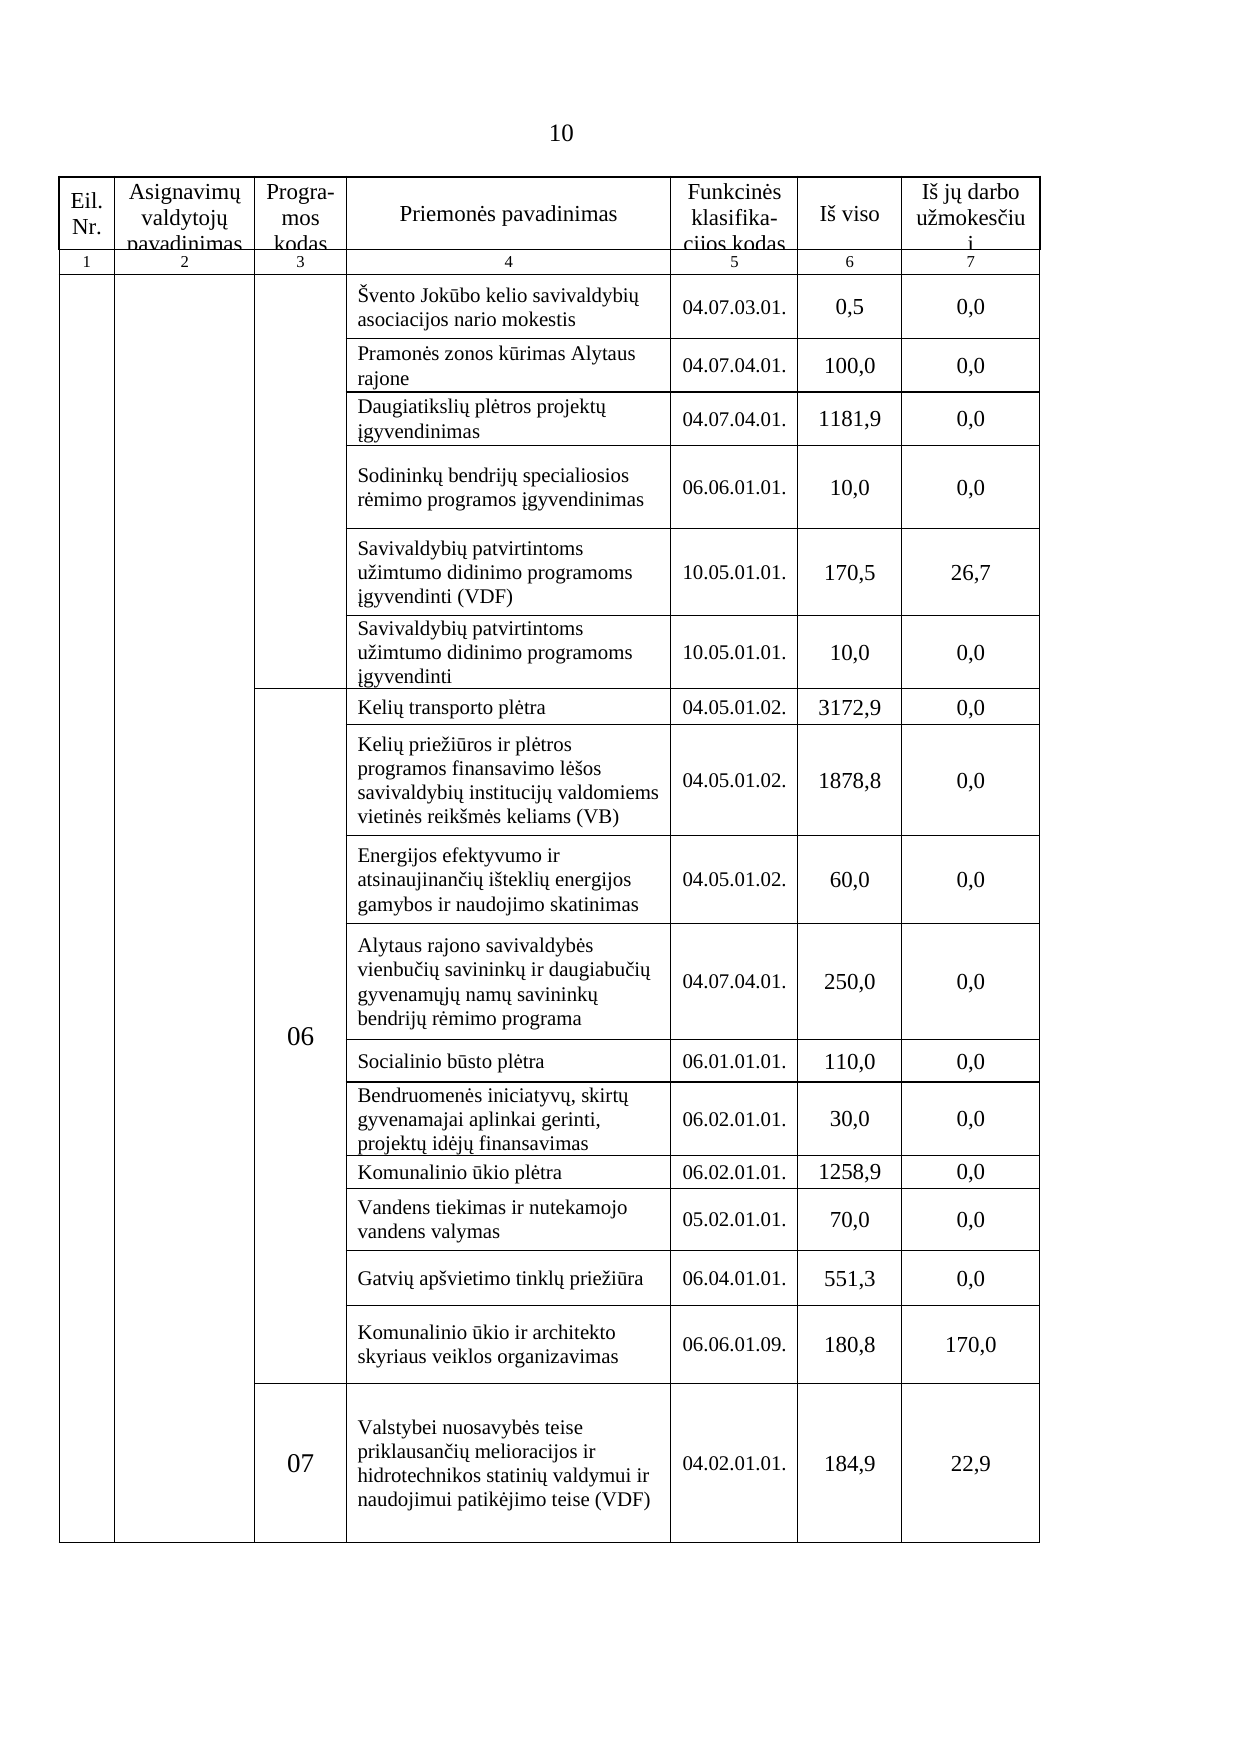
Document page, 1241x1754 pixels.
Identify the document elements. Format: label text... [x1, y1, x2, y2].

table_cell [1040, 274, 1063, 338]
table_cell 551,3 [798, 1251, 901, 1305]
table_cell 0,0 [902, 1083, 1039, 1155]
table_cell Alytaus rajono savivaldybės vienbučių savininkų ir daugiabučių gyvenamųjų namų savininkų bendrijų rėmimo programa [347, 924, 670, 1039]
table_cell 22,9 [902, 1384, 1039, 1542]
table_cell 7 [902, 250, 1039, 274]
table_cell 0,0 [902, 924, 1039, 1039]
table_cell 07 [255, 1384, 346, 1542]
table_cell Sodininkų bendrijų specialiosios rėmimo programos įgyvendinimas [347, 446, 670, 528]
table_cell 0,0 [902, 1040, 1039, 1081]
table_cell [255, 275, 346, 688]
table_cell 170,5 [798, 529, 901, 615]
table_cell [1040, 1383, 1063, 1542]
table_cell 0,0 [902, 275, 1039, 338]
table_header Iš jų darbo užmokesčiui [902, 178, 1039, 249]
table_cell 10,0 [798, 446, 901, 528]
table_cell Energijos efektyvumo ir atsinaujinančių išteklių energijos gamybos ir naudojimo skatinimas [347, 836, 670, 923]
table_cell 0,0 [902, 393, 1039, 444]
table_cell [1040, 338, 1063, 391]
table_cell 2 [115, 250, 254, 274]
table_cell 06.02.01.01. [671, 1156, 797, 1187]
table_cell 0,0 [902, 616, 1039, 688]
table_cell 60,0 [798, 836, 901, 923]
table_cell 3 [255, 250, 346, 274]
table_cell [1040, 528, 1063, 615]
table_cell [1040, 1305, 1063, 1383]
table_cell 170,0 [902, 1306, 1039, 1383]
table_header Funkcinės klasifika-cijos kodas [671, 178, 797, 249]
table_cell 06 [255, 689, 346, 1383]
table_cell 184,9 [798, 1384, 901, 1542]
table_cell [1040, 1155, 1063, 1187]
table_header Iš viso [798, 178, 901, 249]
table_header Priemonės pavadinimas [347, 178, 670, 249]
table_cell Valstybei nuosavybės teise priklausančių melioracijos ir hidrotechnikos statinių valdymui ir naudojimui patikėjimo teise (VDF) [347, 1384, 670, 1542]
table_cell [1040, 445, 1063, 528]
table_cell [1040, 1039, 1063, 1081]
table_cell 0,0 [902, 446, 1039, 528]
table_cell Komunalinio ūkio ir architekto skyriaus veiklos organizavimas [347, 1306, 670, 1383]
table_cell Savivaldybių patvirtintoms užimtumo didinimo programoms įgyvendinti [347, 616, 670, 688]
table_cell 1181,9 [798, 393, 901, 444]
table_cell Savivaldybių patvirtintoms užimtumo didinimo programoms įgyvendinti (VDF) [347, 529, 670, 615]
table_cell 0,0 [902, 689, 1039, 724]
table_cell 0,0 [902, 1156, 1039, 1187]
table_header Eil. Nr. [60, 178, 114, 249]
table_cell 3172,9 [798, 689, 901, 724]
table_cell 0,0 [902, 1189, 1039, 1250]
table_cell 04.07.04.01. [671, 924, 797, 1039]
table_cell 04.05.01.02. [671, 725, 797, 835]
table_cell [1040, 1250, 1063, 1305]
table_cell [1040, 1081, 1063, 1155]
table_cell 04.07.03.01. [671, 275, 797, 338]
table_cell 110,0 [798, 1040, 901, 1081]
table_cell 0,0 [902, 725, 1039, 835]
table_cell Komunalinio ūkio plėtra [347, 1156, 670, 1187]
table_cell [1040, 249, 1063, 274]
table_cell 1878,8 [798, 725, 901, 835]
table_cell Pramonės zonos kūrimas Alytaus rajone [347, 339, 670, 391]
table_cell 1 [60, 250, 114, 274]
table_cell 250,0 [798, 924, 901, 1039]
table_header [1041, 176, 1063, 220]
table_cell 5 [671, 250, 797, 274]
table_cell [1040, 923, 1063, 1039]
table_cell Vandens tiekimas ir nutekamojo vandens valymas [347, 1189, 670, 1250]
table_cell 04.05.01.02. [671, 836, 797, 923]
table_header Asignavimų valdytojų pavadinimas [115, 178, 254, 249]
table_cell 10.05.01.01. [671, 616, 797, 688]
table_cell Kelių transporto plėtra [347, 689, 670, 724]
table_cell Gatvių apšvietimo tinklų priežiūra [347, 1251, 670, 1305]
table_cell 4 [347, 250, 670, 274]
table_cell 04.05.01.02. [671, 689, 797, 724]
table_cell 04.07.04.01. [671, 393, 797, 444]
table_cell 30,0 [798, 1083, 901, 1155]
table_cell 0,5 [798, 275, 901, 338]
table_cell [60, 275, 114, 1542]
table_cell 04.07.04.01. [671, 339, 797, 391]
table_cell 6 [798, 250, 901, 274]
table_cell 0,0 [902, 1251, 1039, 1305]
table_cell 10.05.01.01. [671, 529, 797, 615]
table_cell Švento Jokūbo kelio savivaldybių asociacijos nario mokestis [347, 275, 670, 338]
table_cell [1040, 1188, 1063, 1250]
table_cell 04.02.01.01. [671, 1384, 797, 1542]
table_cell 06.06.01.09. [671, 1306, 797, 1383]
table_cell 180,8 [798, 1306, 901, 1383]
table_cell [1041, 220, 1063, 249]
table_cell [115, 275, 254, 1542]
table_cell 05.02.01.01. [671, 1189, 797, 1250]
table_cell 0,0 [902, 836, 1039, 923]
table_cell [1040, 835, 1063, 923]
table_cell 0,0 [902, 339, 1039, 391]
table_cell [1040, 724, 1063, 835]
table_cell [1040, 391, 1063, 444]
table_cell 1258,9 [798, 1156, 901, 1187]
table_cell 06.04.01.01. [671, 1251, 797, 1305]
table_cell 10,0 [798, 616, 901, 688]
table_cell Socialinio būsto plėtra [347, 1040, 670, 1081]
table_cell [1040, 615, 1063, 688]
table_cell 06.01.01.01. [671, 1040, 797, 1081]
table_header Progra-mos kodas [255, 178, 346, 249]
table_cell 100,0 [798, 339, 901, 391]
table_cell 06.06.01.01. [671, 446, 797, 528]
table_cell [1040, 688, 1063, 724]
table_cell 70,0 [798, 1189, 901, 1250]
table_cell Bendruomenės iniciatyvų, skirtų gyvenamajai aplinkai gerinti, projektų idėjų finansavimas [347, 1083, 670, 1155]
table_cell Kelių priežiūros ir plėtros programos finansavimo lėšos savivaldybių institucijų valdomiems vietinės reikšmės keliams (VB) [347, 725, 670, 835]
table_cell 26,7 [902, 529, 1039, 615]
table_cell Daugiatikslių plėtros projektų įgyvendinimas [347, 393, 670, 444]
table_cell 06.02.01.01. [671, 1083, 797, 1155]
